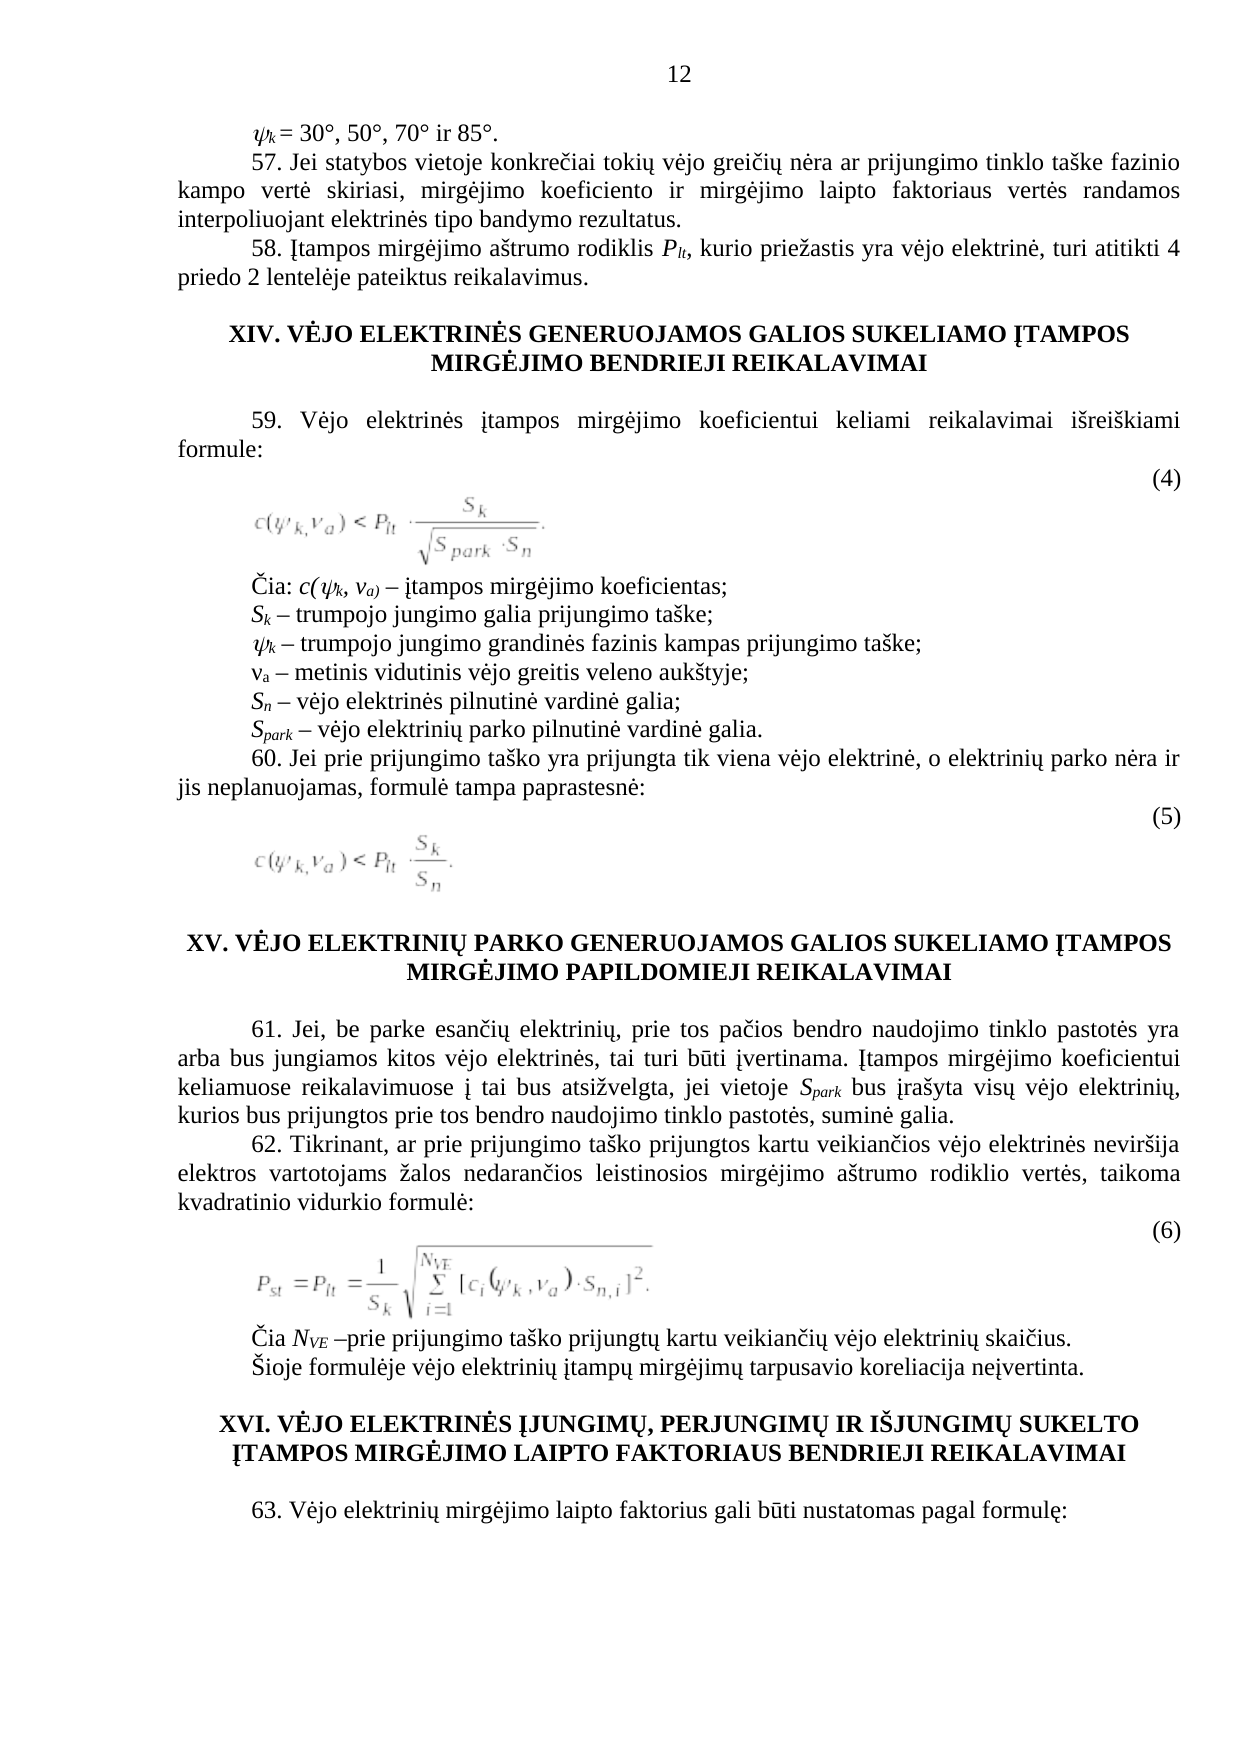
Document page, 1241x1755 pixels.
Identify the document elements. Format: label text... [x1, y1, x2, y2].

text 61. Jei, be parke esančių elektrinių, prie tos pačios bendro naudojimo tinklo pastotės yra arba bus jungiamos kitos vėjo elektrinės, tai turi būti įvertinama. Įtampos mirgėjimo koeficientui keliamuose reikalavimuose į tai bus atsižvelgta, jei vietoje Spark bus įrašyta visų vėjo elektrinių, kurios bus prijungtos prie tos bendro naudojimo tinklo pastotės, suminė galia. [177, 1014, 1181, 1129]
text XVI. VĖJO ELEKTRINĖS ĮJUNGIMŲ, PERJUNGIMŲ IR IŠJUNGIMŲ SUKELTO ĮTAMPOS MIRGĖJIMO LAIPTO FAKTORIAUS BENDRIEJI REIKALAVIMAI [177, 1409, 1181, 1467]
text 63. Vėjo elektrinių mirgėjimo laipto faktorius gali būti nustatomas pagal formulę: [177, 1496, 1181, 1524]
text Čia NVE –prie prijungimo taško prijungtų kartu veikiančių vėjo elektrinių skaičius. [177, 1323, 1181, 1352]
text 60. Jei prie prijungimo taško yra prijungta tik viena vėjo elektrinė, o elektrinių parko nėra ir jis neplanuojamas, formulė tampa paprastesnė: [177, 743, 1181, 801]
text νa – metinis vidutinis vėjo greitis veleno aukštyje; [177, 657, 1181, 686]
text 57. Jei statybos vietoje konkrečiai tokių vėjo greičių nėra ar prijungimo tinklo taške fazinio kampo vertė skiriasi, mirgėjimo koeficiento ir mirgėjimo laipto faktoriaus vertės randamos interpoliuojant elektrinės tipo bandymo rezultatus. [177, 147, 1181, 233]
text k = 30°, 50°, 70° ir 85°. [177, 118, 1181, 147]
text (4) [177, 463, 1181, 571]
text Sn – vėjo elektrinės pilnutinė vardinė galia; [177, 686, 1181, 714]
text k – trumpojo jungimo grandinės fazinis kampas prijungimo taške; [177, 628, 1181, 657]
text XV. VĖJO ELEKTRINIŲ PARKO GENERUOJAMOS GALIOS SUKELIAMO ĮTAMPOS MIRGĖJIMO PAPILDOMIEJI REIKALAVIMAI [177, 928, 1181, 985]
text (5) [177, 801, 1181, 899]
text Sk – trumpojo jungimo galia prijungimo taške; [177, 599, 1181, 628]
text Šioje formulėje vėjo elektrinių įtampų mirgėjimų tarpusavio koreliacija neįvertinta. [177, 1352, 1181, 1381]
text XIV. VĖJO ELEKTRINĖS GENERUOJAMOS GALIOS SUKELIAMO ĮTAMPOS MIRGĖJIMO BENDRIEJI REIKALAVIMAI [177, 319, 1181, 377]
text 59. Vėjo elektrinės įtampos mirgėjimo koeficientui keliami reikalavimai išreiškiami formule: [177, 406, 1181, 463]
text 62. Tikrinant, ar prie prijungimo taško prijungtos kartu veikiančios vėjo elektrinės neviršija elektros vartotojams žalos nedarančios leistinosios mirgėjimo aštrumo rodiklio vertės, taikoma kvadratinio vidurkio formulė: [177, 1129, 1181, 1215]
text Spark – vėjo elektrinių parko pilnutinė vardinė galia. [177, 714, 1181, 743]
text Čia: c(k, νa) – įtampos mirgėjimo koeficientas; [177, 571, 1181, 599]
text (6) [177, 1215, 1181, 1323]
text 58. Įtampos mirgėjimo aštrumo rodiklis Plt, kurio priežastis yra vėjo elektrinė, turi atitikti 4 priedo 2 lentelėje pateiktus reikalavimus. [177, 233, 1181, 291]
